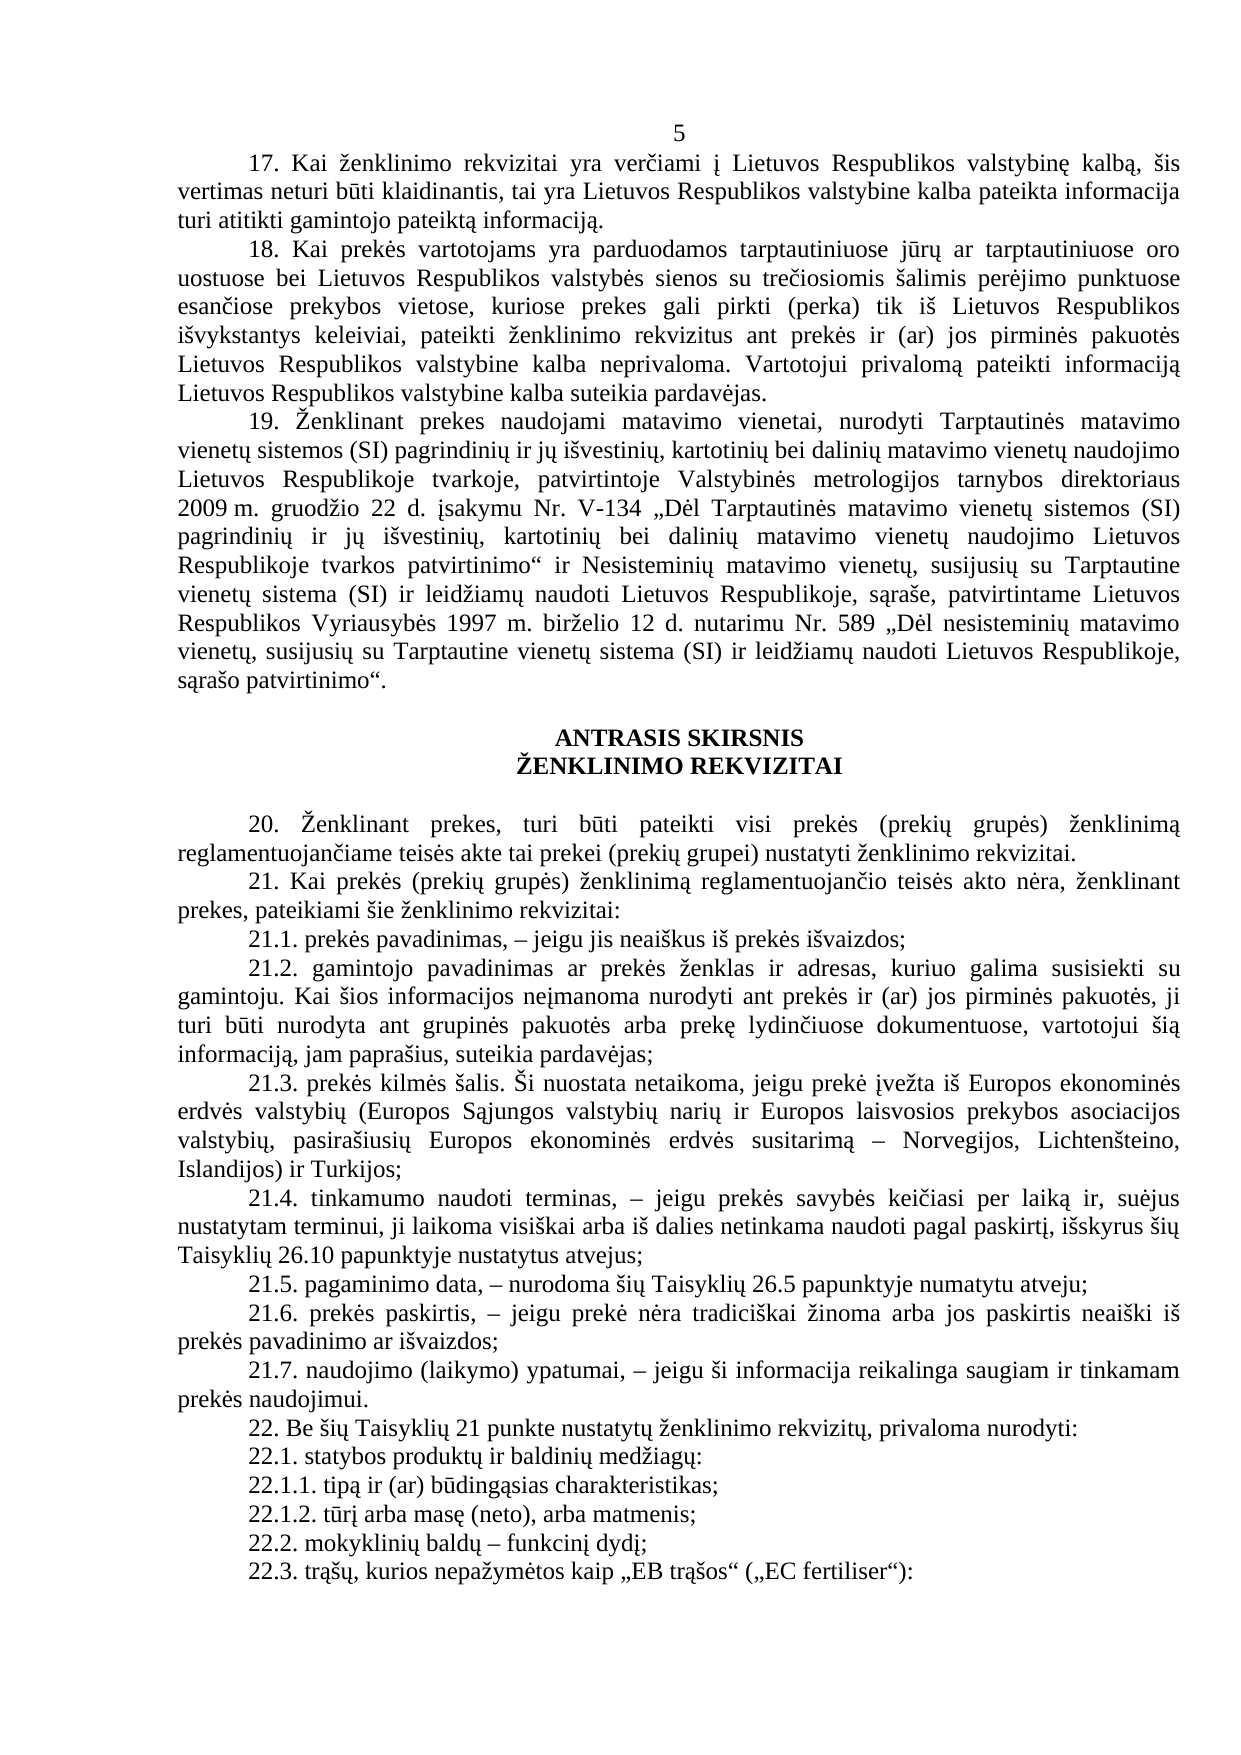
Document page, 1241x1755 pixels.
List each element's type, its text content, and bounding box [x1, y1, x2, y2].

text ŽENKLINIMO REKVIZITAI [177, 751, 1181, 780]
text 18. Kai prekės vartotojams yra parduodamos tarptautiniuose jūrų ar tarptautiniuose oro uostuose bei Lietuvos Respublikos valstybės sienos su trečiosiomis šalimis perėjimo punktuose esančiose prekybos vietose, kuriose prekes gali pirkti (perka) tik iš Lietuvos Respublikos išvykstantys keleiviai, pateikti ženklinimo rekvizitus ant prekės ir (ar) jos pirminės pakuotės Lietuvos Respublikos valstybine kalba neprivaloma. Vartotojui privalomą pateikti informaciją Lietuvos Respublikos valstybine kalba suteikia pardavėjas. [177, 234, 1181, 406]
text 19. Ženklinant prekes naudojami matavimo vienetai, nurodyti Tarptautinės matavimo vienetų sistemos (SI) pagrindinių ir jų išvestinių, kartotinių bei dalinių matavimo vienetų naudojimo Lietuvos Respublikoje tvarkoje, patvirtintoje Valstybinės metrologijos tarnybos direktoriaus 2009 m. gruodžio 22 d. įsakymu Nr. V-134 „Dėl Tarptautinės matavimo vienetų sistemos (SI) pagrindinių ir jų išvestinių, kartotinių bei dalinių matavimo vienetų naudojimo Lietuvos Respublikoje tvarkos patvirtinimo“ ir Nesisteminių matavimo vienetų, susijusių su Tarptautine vienetų sistema (SI) ir leidžiamų naudoti Lietuvos Respublikoje, sąraše, patvirtintame Lietuvos Respublikos Vyriausybės 1997 m. birželio 12 d. nutarimu Nr. 589 „Dėl nesisteminių matavimo vienetų, susijusių su Tarptautine vienetų sistema (SI) ir leidžiamų naudoti Lietuvos Respublikoje, sąrašo patvirtinimo“. [177, 406, 1181, 694]
text 20. Ženklinant prekes, turi būti pateikti visi prekės (prekių grupės) ženklinimą reglamentuojančiame teisės akte tai prekei (prekių grupei) nustatyti ženklinimo rekvizitai. [177, 809, 1181, 866]
text 21.3. prekės kilmės šalis. Ši nuostata netaikoma, jeigu prekė įvežta iš Europos ekonominės erdvės valstybių (Europos Sąjungos valstybių narių ir Europos laisvosios prekybos asociacijos valstybių, pasirašiusių Europos ekonominės erdvės susitarimą – Norvegijos, Lichtenšteino, Islandijos) ir Turkijos; [177, 1068, 1181, 1183]
text 21.1. prekės pavadinimas, – jeigu jis neaiškus iš prekės išvaizdos; [177, 924, 1181, 953]
text 22.1.2. tūrį arba masę (neto), arba matmenis; [177, 1499, 1181, 1528]
text 21.2. gamintojo pavadinimas ar prekės ženklas ir adresas, kuriuo galima susisiekti su gamintoju. Kai šios informacijos neįmanoma nurodyti ant prekės ir (ar) jos pirminės pakuotės, ji turi būti nurodyta ant grupinės pakuotės arba prekę lydinčiuose dokumentuose, vartotojui šią informaciją, jam paprašius, suteikia pardavėjas; [177, 953, 1181, 1068]
text 22.3. trąšų, kurios nepažymėtos kaip „EB trąšos“ („EC fertiliser“): [177, 1556, 1181, 1585]
text 21.6. prekės paskirtis, – jeigu prekė nėra tradiciškai žinoma arba jos paskirtis neaiški iš prekės pavadinimo ar išvaizdos; [177, 1298, 1181, 1355]
text 21.5. pagaminimo data, – nurodoma šių Taisyklių 26.5 papunktyje numatytu atveju; [177, 1269, 1181, 1298]
text 21.4. tinkamumo naudoti terminas, – jeigu prekės savybės keičiasi per laiką ir, suėjus nustatytam terminui, ji laikoma visiškai arba iš dalies netinkama naudoti pagal paskirtį, išskyrus šių Taisyklių 26.10 papunktyje nustatytus atvejus; [177, 1183, 1181, 1269]
text 22.2. mokyklinių baldų – funkcinį dydį; [177, 1528, 1181, 1556]
text 22.1. statybos produktų ir baldinių medžiagų: [177, 1441, 1181, 1470]
text ANTRASIS SKirsnis [177, 723, 1181, 751]
text 21.7. naudojimo (laikymo) ypatumai, – jeigu ši informacija reikalinga saugiam ir tinkamam prekės naudojimui. [177, 1355, 1181, 1413]
text 21. Kai prekės (prekių grupės) ženklinimą reglamentuojančio teisės akto nėra, ženklinant prekes, pateikiami šie ženklinimo rekvizitai: [177, 866, 1181, 924]
text 22.1.1. tipą ir (ar) būdingąsias charakteristikas; [177, 1470, 1181, 1499]
text 17. Kai ženklinimo rekvizitai yra verčiami į Lietuvos Respublikos valstybinę kalbą, šis vertimas neturi būti klaidinantis, tai yra Lietuvos Respublikos valstybine kalba pateikta informacija turi atitikti gamintojo pateiktą informaciją. [177, 148, 1181, 234]
text 22. Be šių Taisyklių 21 punkte nustatytų ženklinimo rekvizitų, privaloma nurodyti: [177, 1413, 1181, 1441]
